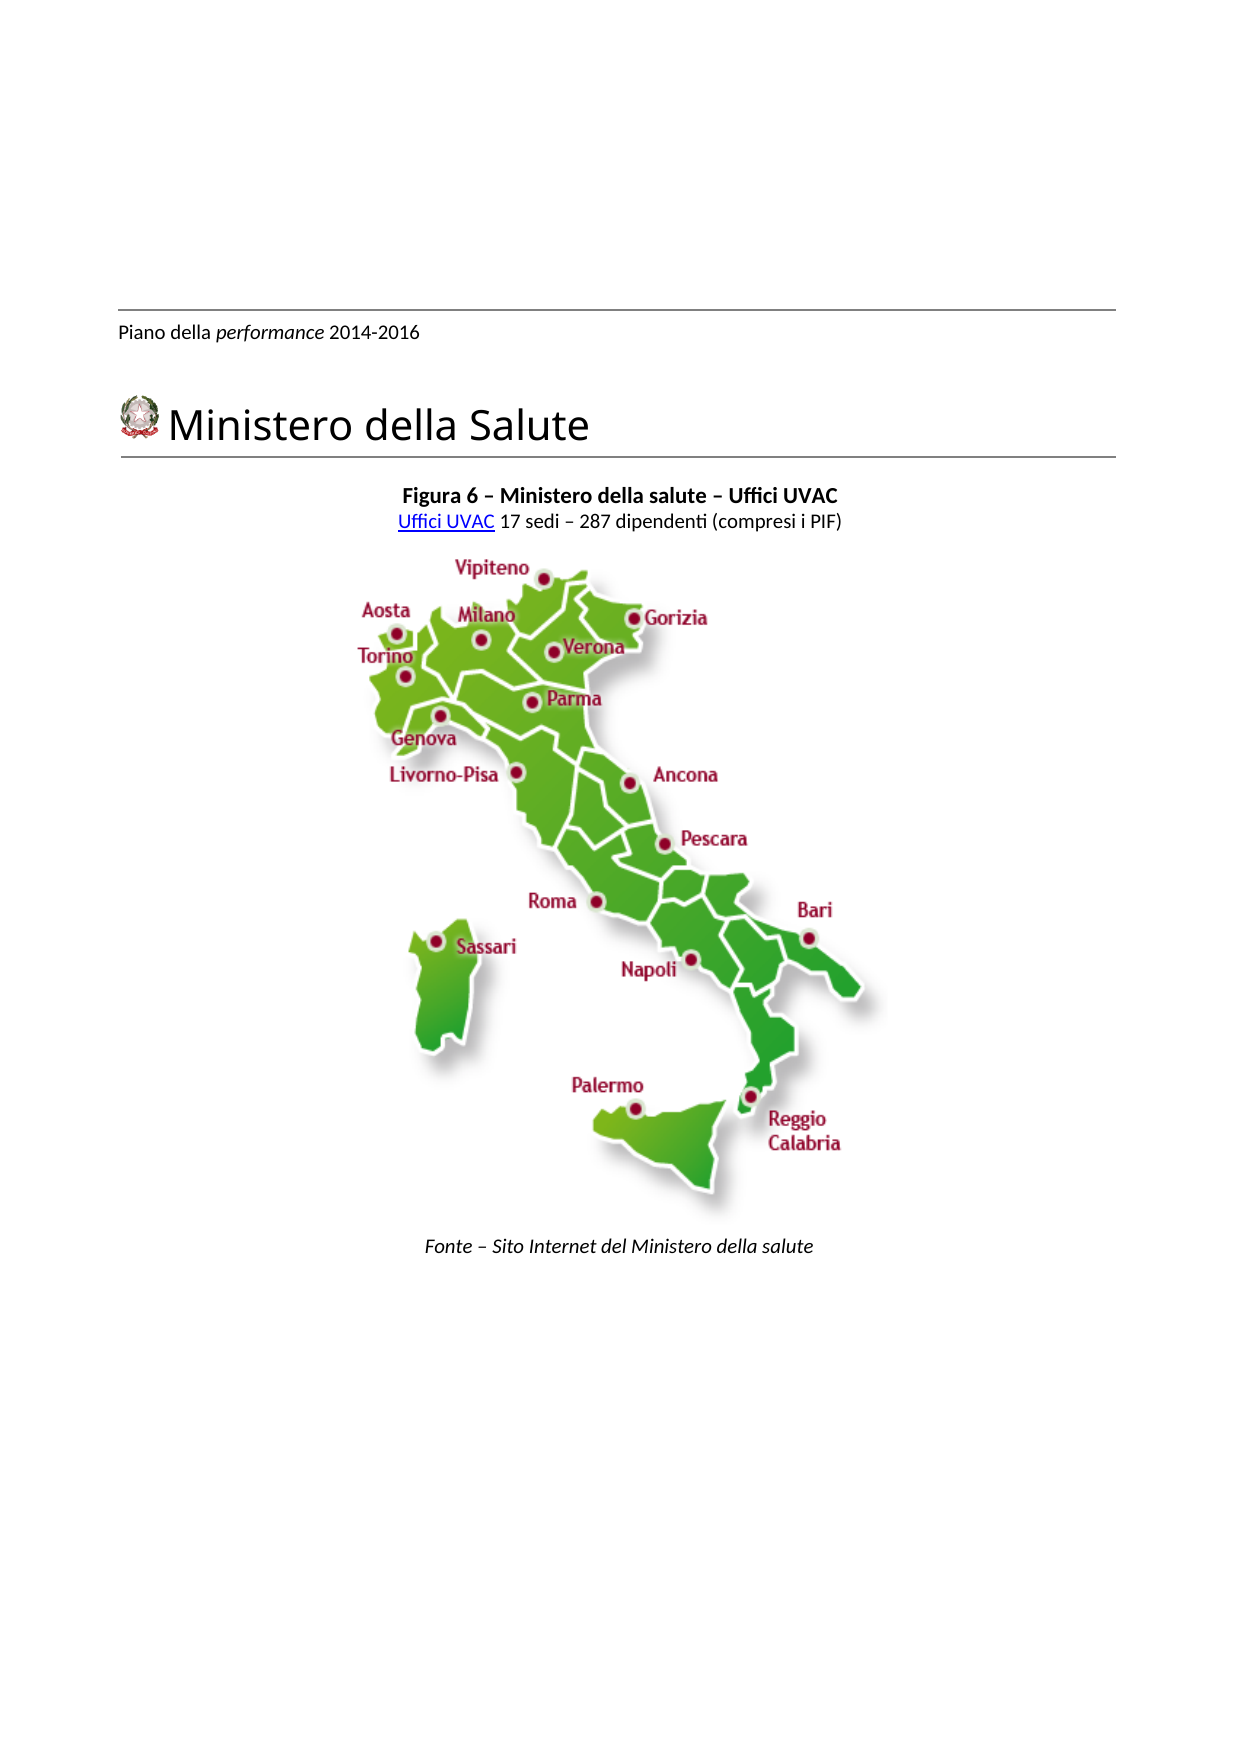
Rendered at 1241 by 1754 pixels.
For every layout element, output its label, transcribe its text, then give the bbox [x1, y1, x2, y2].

picture [119, 393, 161, 440]
subtitle Figura 6 – Ministero della salute – Uffici UVAC [118, 481, 1122, 509]
text Fonte – Sito Internet del Ministero della salute [118, 1234, 1122, 1259]
text Ministero della Salute [118, 392, 1122, 453]
text Piano della performance 2014-2016 [118, 319, 1122, 345]
text Uffici UVAC 17 sedi – 287 dipendenti (compresi i PIF) [118, 509, 1122, 534]
